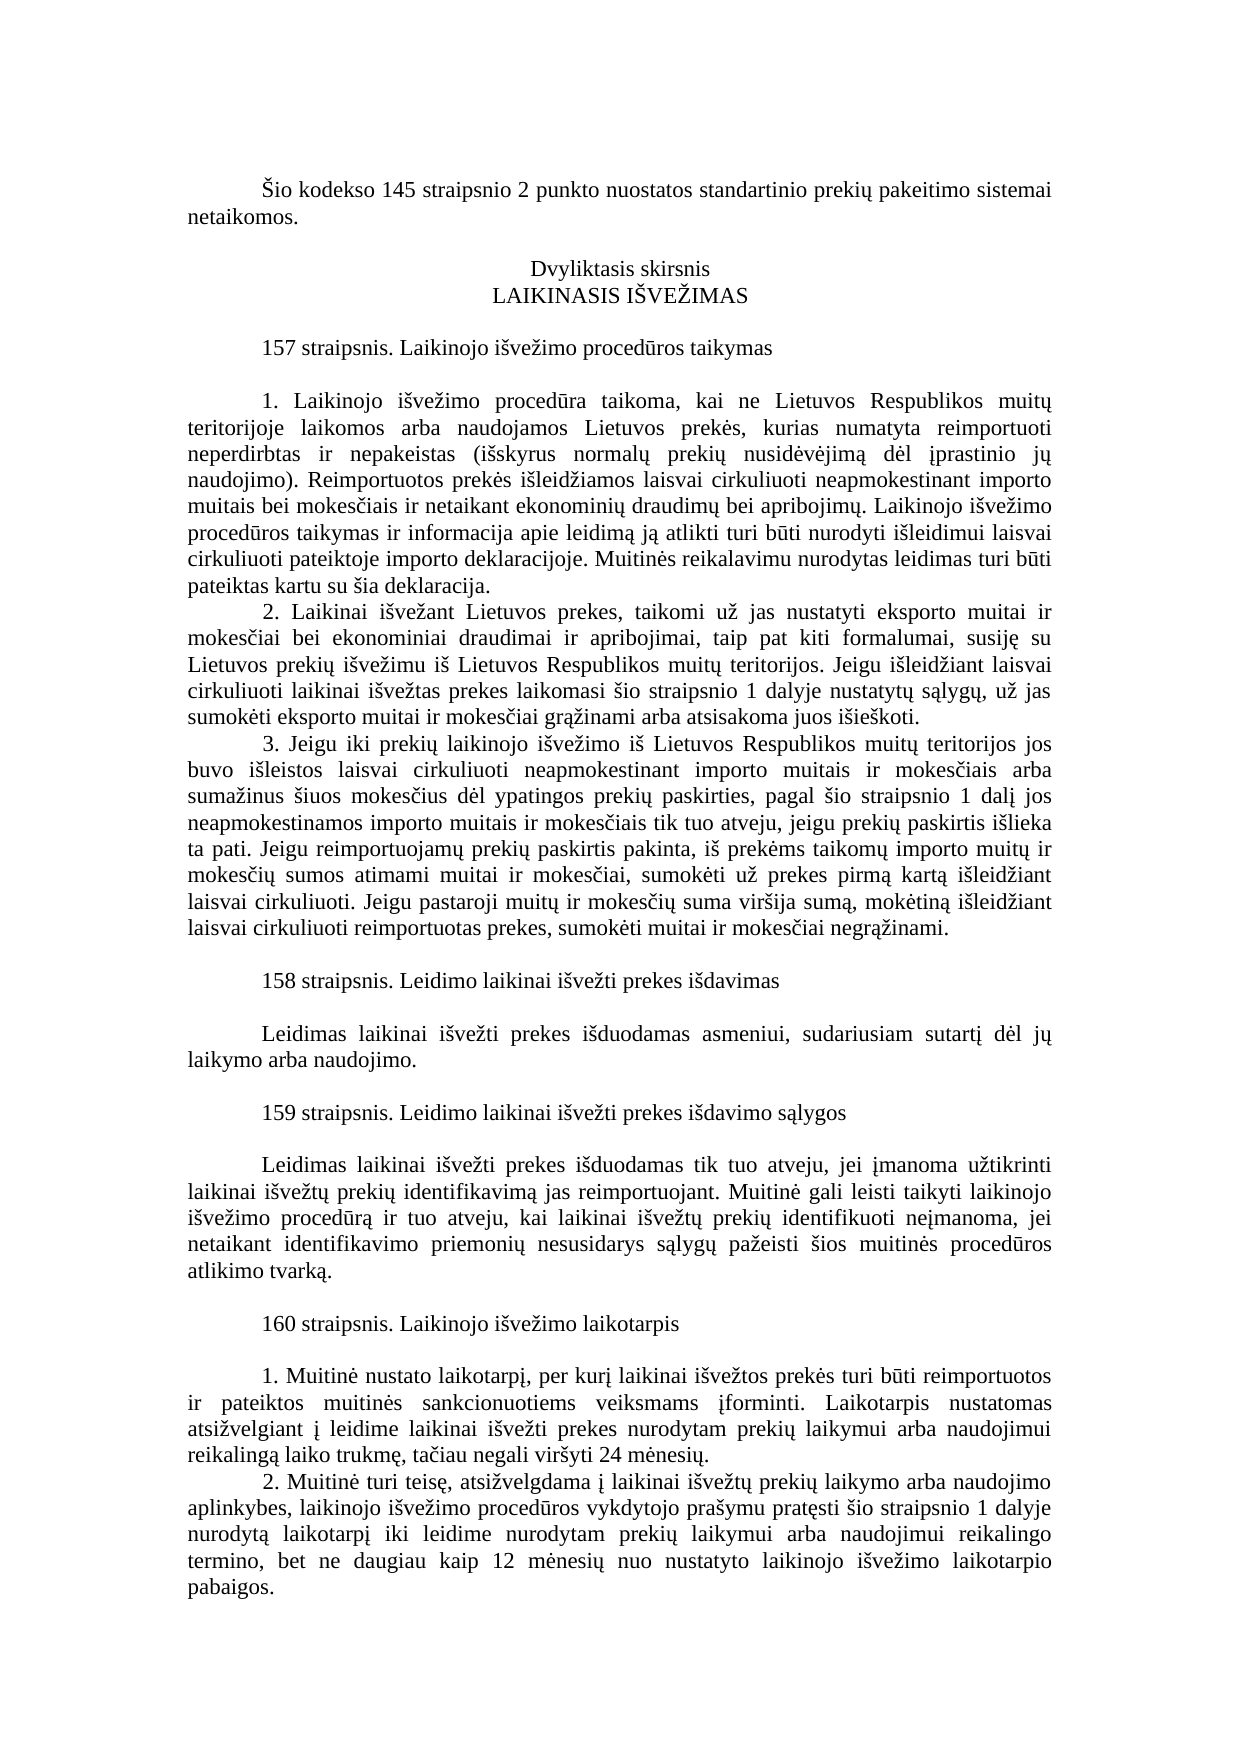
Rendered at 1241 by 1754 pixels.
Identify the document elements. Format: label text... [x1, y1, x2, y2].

text 159 straipsnis. Leidimo laikinai išvežti prekes išdavimo sąlygos [187, 1099, 1053, 1125]
text Leidimas laikinai išvežti prekes išduodamas tik tuo atveju, jei įmanoma užtikrinti laikinai išvežtų prekių identifikavimą jas reimportuojant. Muitinė gali leisti taikyti laikinojo išvežimo procedūrą ir tuo atveju, kai laikinai išvežtų prekių identifikuoti neįmanoma, jei netaikant identifikavimo priemonių nesusidarys sąlygų pažeisti šios muitinės procedūros atlikimo tvarką. [187, 1151, 1053, 1283]
text 2. Laikinai išvežant Lietuvos prekes, taikomi už jas nustatyti eksporto muitai ir mokesčiai bei ekonominiai draudimai ir apribojimai, taip pat kiti formalumai, susiję su Lietuvos prekių išvežimu iš Lietuvos Respublikos muitų teritorijos. Jeigu išleidžiant laisvai cirkuliuoti laikinai išvežtas prekes laikomasi šio straipsnio 1 dalyje nustatytų sąlygų, už jas sumokėti eksporto muitai ir mokesčiai grąžinami arba atsisakoma juos išieškoti. [187, 598, 1053, 730]
text 158 straipsnis. Leidimo laikinai išvežti prekes išdavimas [187, 967, 1053, 993]
text Dvyliktasis skirsnis [187, 255, 1053, 282]
text 1. Laikinojo išvežimo procedūra taikoma, kai ne Lietuvos Respublikos muitų teritorijoje laikomos arba naudojamos Lietuvos prekės, kurias numatyta reimportuoti neperdirbtas ir nepakeistas (išskyrus normalų prekių nusidėvėjimą dėl įprastinio jų naudojimo). Reimportuotos prekės išleidžiamos laisvai cirkuliuoti neapmokestinant importo muitais bei mokesčiais ir netaikant ekonominių draudimų bei apribojimų. Laikinojo išvežimo procedūros taikymas ir informacija apie leidimą ją atlikti turi būti nurodyti išleidimui laisvai cirkuliuoti pateiktoje importo deklaracijoje. Muitinės reikalavimu nurodytas leidimas turi būti pateiktas kartu su šia deklaracija. [187, 387, 1053, 598]
text 157 straipsnis. Laikinojo išvežimo procedūros taikymas [187, 334, 1053, 361]
text LAIKINASIS IŠVEŽIMAS [187, 282, 1053, 308]
text 2. Muitinė turi teisę, atsižvelgdama į laikinai išvežtų prekių laikymo arba naudojimo aplinkybes, laikinojo išvežimo procedūros vykdytojo prašymu pratęsti šio straipsnio 1 dalyje nurodytą laikotarpį iki leidime nurodytam prekių laikymui arba naudojimui reikalingo termino, bet ne daugiau kaip 12 mėnesių nuo nustatyto laikinojo išvežimo laikotarpio pabaigos. [187, 1468, 1053, 1599]
text Šio kodekso 145 straipsnio 2 punkto nuostatos standartinio prekių pakeitimo sistemai netaikomos. [187, 176, 1053, 229]
text 1. Muitinė nustato laikotarpį, per kurį laikinai išvežtos prekės turi būti reimportuotos ir pateiktos muitinės sankcionuotiems veiksmams įforminti. Laikotarpis nustatomas atsižvelgiant į leidime laikinai išvežti prekes nurodytam prekių laikymui arba naudojimui reikalingą laiko trukmę, tačiau negali viršyti 24 mėnesių. [187, 1362, 1053, 1468]
text 3. Jeigu iki prekių laikinojo išvežimo iš Lietuvos Respublikos muitų teritorijos jos buvo išleistos laisvai cirkuliuoti neapmokestinant importo muitais ir mokesčiais arba sumažinus šiuos mokesčius dėl ypatingos prekių paskirties, pagal šio straipsnio 1 dalį jos neapmokestinamos importo muitais ir mokesčiais tik tuo atveju, jeigu prekių paskirtis išlieka ta pati. Jeigu reimportuojamų prekių paskirtis pakinta, iš prekėms taikomų importo muitų ir mokesčių sumos atimami muitai ir mokesčiai, sumokėti už prekes pirmą kartą išleidžiant laisvai cirkuliuoti. Jeigu pastaroji muitų ir mokesčių suma viršija sumą, mokėtiną išleidžiant laisvai cirkuliuoti reimportuotas prekes, sumokėti muitai ir mokesčiai negrąžinami. [187, 730, 1053, 941]
text Leidimas laikinai išvežti prekes išduodamas asmeniui, sudariusiam sutartį dėl jų laikymo arba naudojimo. [187, 1020, 1053, 1072]
text 160 straipsnis. Laikinojo išvežimo laikotarpis [187, 1309, 1053, 1336]
